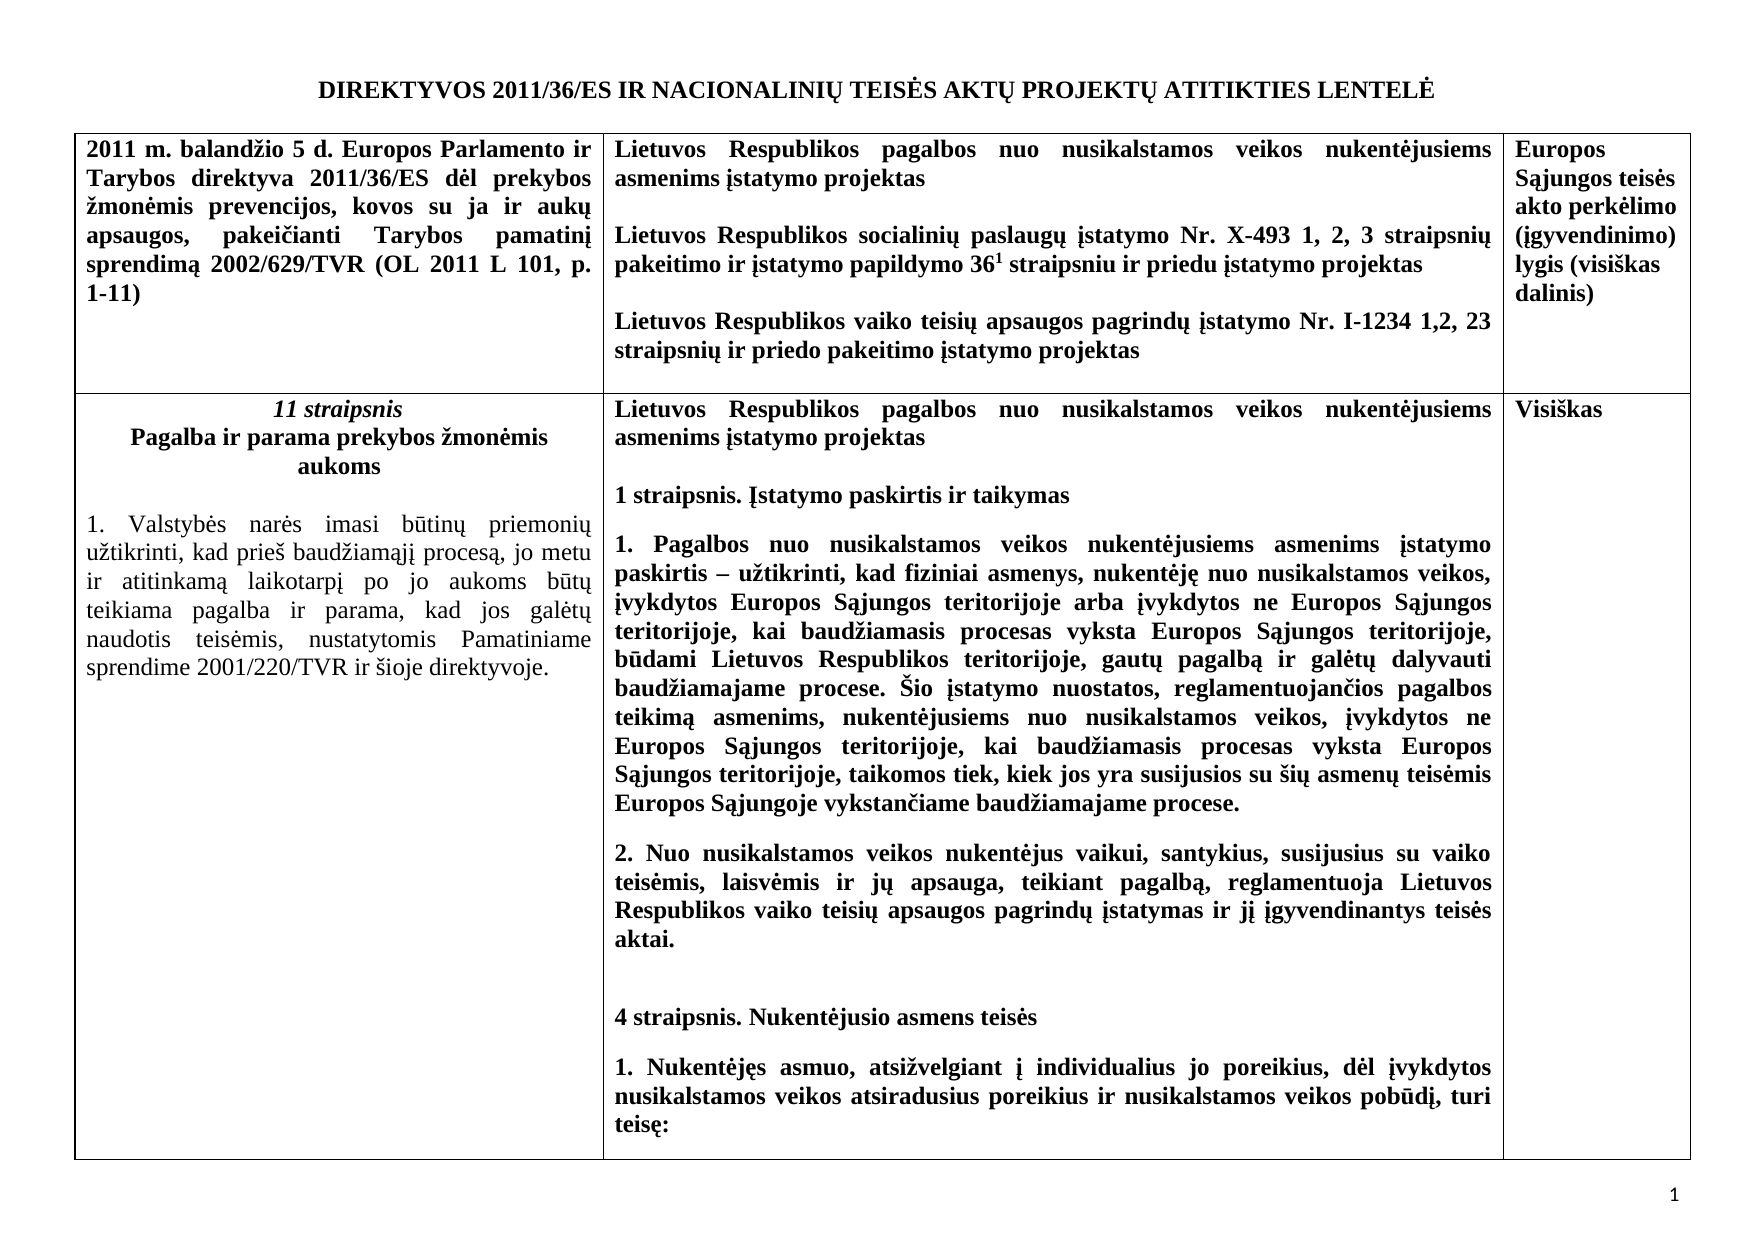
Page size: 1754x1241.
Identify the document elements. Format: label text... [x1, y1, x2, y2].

text DIREKTYVOS 2011/36/ES IR NACIONALINIŲ TEISĖS AKTŲ PROJEKTŲ ATITIKTIES LENTELĖ [75, 75, 1679, 104]
table_cell Visiškas [1504, 394, 1690, 1159]
table_header 2011 m. balandžio 5 d. Europos Parlamento ir Tarybos direktyva 2011/36/ES dėl prekybos žmonėmis prevencijos, kovos su ja ir aukų apsaugos, pakeičianti Tarybos pamatinį sprendimą 2002/629/TVR (OL 2011 L 101, p. 1-11) [76, 134, 603, 393]
table_cell Lietuvos Respublikos pagalbos nuo nusikalstamos veikos nukentėjusiems asmenims įstatymo projektas 1 straipsnis. Įstatymo paskirtis ir taikymas 1. Pagalbos nuo nusikalstamos veikos nukentėjusiems asmenims įstatymo paskirtis – užtikrinti, kad fiziniai asmenys, nukentėję nuo nusikalstamos veikos, įvykdytos Europos Sąjungos teritorijoje arba įvykdytos ne Europos Sąjungos teritorijoje, kai baudžiamasis procesas vyksta Europos Sąjungos teritorijoje, būdami Lietuvos Respublikos teritorijoje, gautų pagalbą ir galėtų dalyvauti baudžiamajame procese. Šio įstatymo nuostatos, reglamentuojančios pagalbos teikimą asmenims, nukentėjusiems nuo nusikalstamos veikos, įvykdytos ne Europos Sąjungos teritorijoje, kai baudžiamasis procesas vyksta Europos Sąjungos teritorijoje, taikomos tiek, kiek jos yra susijusios su šių asmenų teisėmis Europos Sąjungoje vykstančiame baudžiamajame procese. 2. Nuo nusikalstamos veikos nukentėjus vaikui, santykius, susijusius su vaiko teisėmis, laisvėmis ir jų apsauga, teikiant pagalbą, reglamentuoja Lietuvos Respublikos vaiko teisių apsaugos pagrindų įstatymas ir jį įgyvendinantys teisės aktai. 4 straipsnis. Nukentėjusio asmens teisės 1. Nukentėjęs asmuo, atsižvelgiant į individualius jo poreikius, dėl įvykdytos nusikalstamos veikos atsiradusius poreikius ir nusikalstamos veikos pobūdį, turi teisę: [604, 394, 1503, 1159]
table_header Lietuvos Respublikos pagalbos nuo nusikalstamos veikos nukentėjusiems asmenims įstatymo projektas Lietuvos Respublikos socialinių paslaugų įstatymo Nr. X-493 1, 2, 3 straipsnių pakeitimo ir įstatymo papildymo 361 straipsniu ir priedu įstatymo projektas Lietuvos Respublikos vaiko teisių apsaugos pagrindų įstatymo Nr. I-1234 1,2, 23 straipsnių ir priedo pakeitimo įstatymo projektas [604, 134, 1503, 393]
table_header Europos Sąjungos teisės akto perkėlimo (įgyvendinimo) lygis (visiškas dalinis) [1504, 134, 1690, 393]
table_cell 11 straipsnis Pagalba ir parama prekybos žmonėmis aukoms 1. Valstybės narės imasi būtinų priemonių užtikrinti, kad prieš baudžiamąjį procesą, jo metu ir atitinkamą laikotarpį po jo aukoms būtų teikiama pagalba ir parama, kad jos galėtų naudotis teisėmis, nustatytomis Pamatiniame sprendime 2001/220/TVR ir šioje direktyvoje. [76, 394, 603, 1159]
